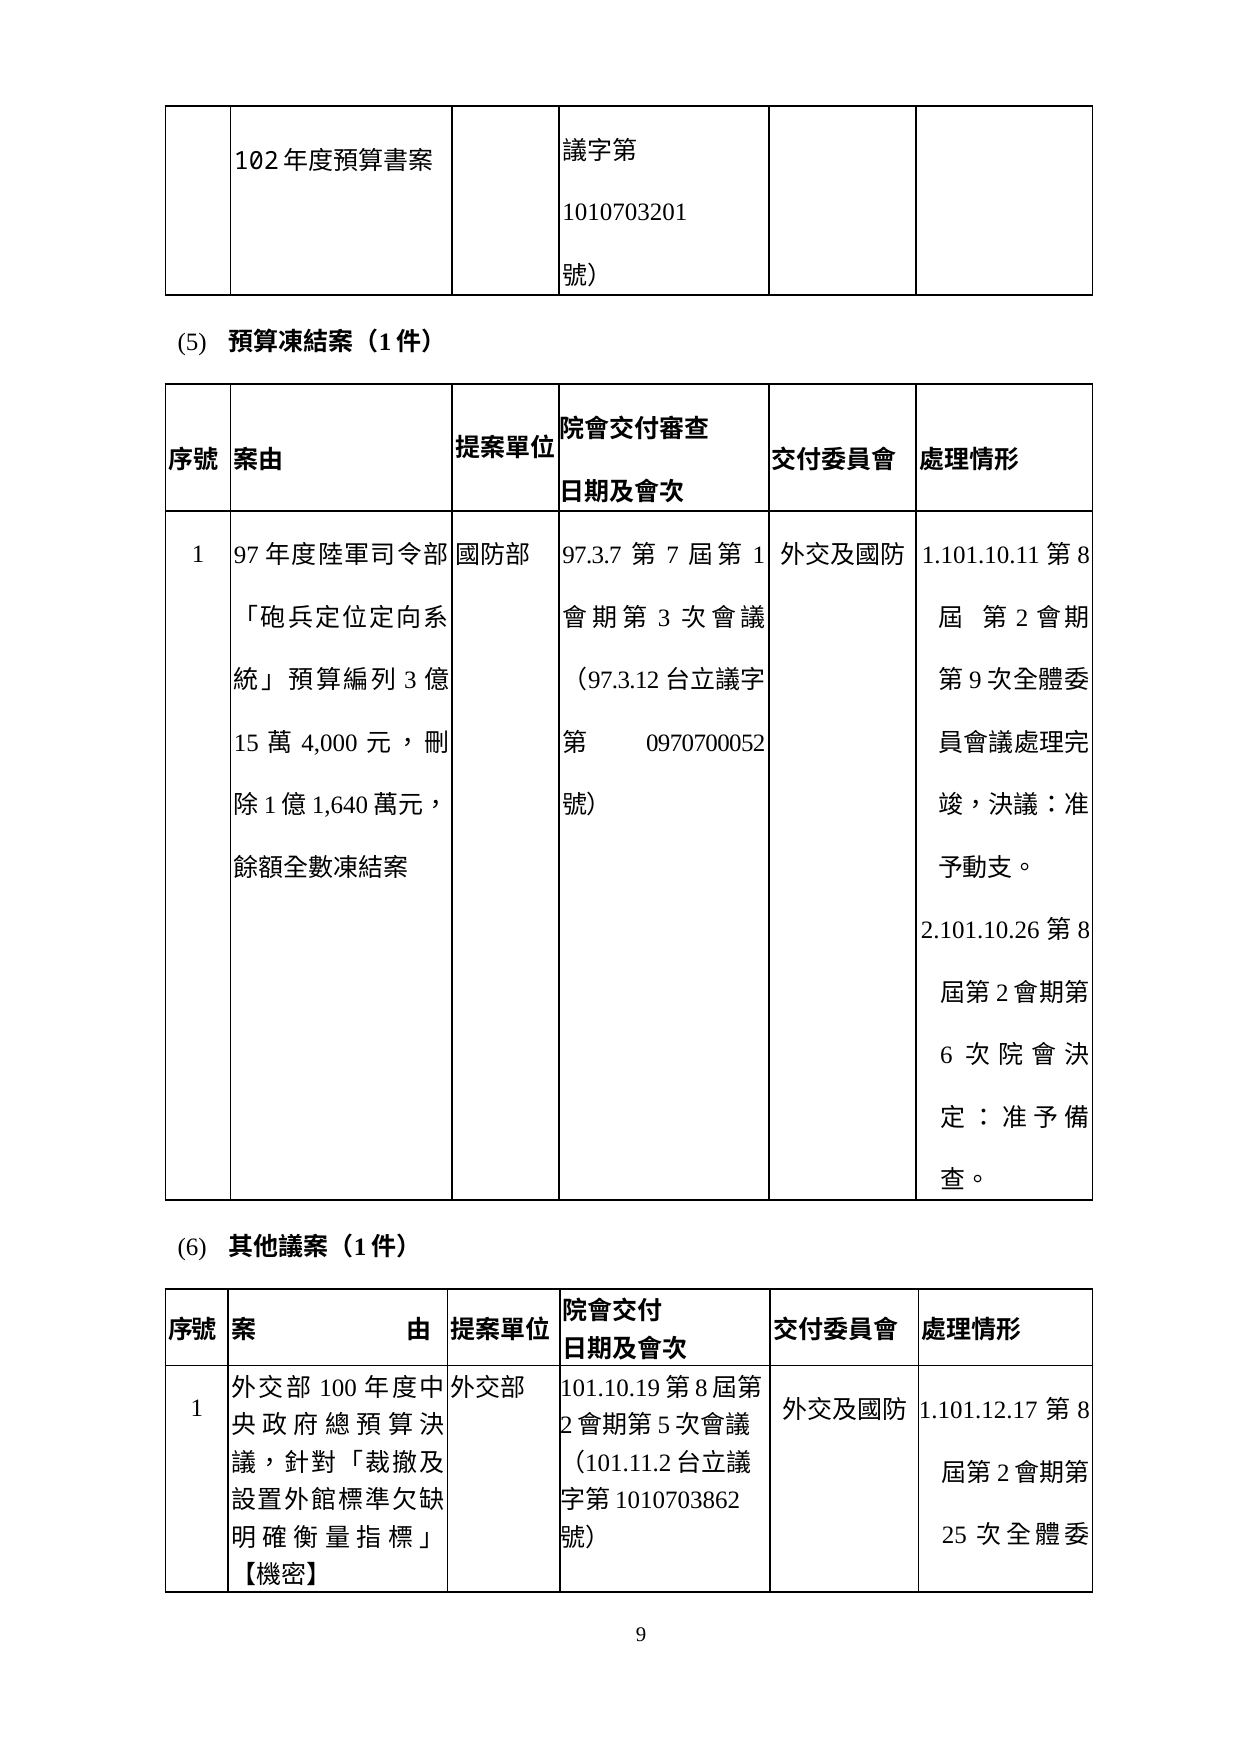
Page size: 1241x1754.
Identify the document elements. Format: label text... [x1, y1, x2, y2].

table_header 交付委員會 [770, 385, 915, 510]
table_cell 1 [166, 1366, 227, 1591]
table_cell 外交及國防 [770, 512, 915, 1199]
table_cell 議字第1010703201 號） [560, 107, 768, 294]
table_cell [166, 107, 230, 294]
table_cell 外交部 [448, 1366, 559, 1591]
table_header 提案單位 [448, 1290, 559, 1364]
table_cell [770, 107, 915, 294]
table_cell 外交及國防 [771, 1366, 918, 1591]
table_header 案 由 [229, 1290, 447, 1364]
table_header 提案單位 [453, 385, 558, 510]
table_cell [917, 107, 1092, 294]
list 其他議案（1件） [177, 1226, 1104, 1263]
table_cell 1 [166, 512, 230, 1199]
table_cell 97.3.7第7屆第1會期第3次會議（97.3.12台立議字第0970700052號） [560, 512, 768, 1199]
table_header 處理情形 [919, 1290, 1092, 1364]
table_header 案由 [231, 385, 451, 510]
table_header 序號 [166, 385, 230, 510]
table_cell 1.101.12.17第8屆第2會期第25次全體委 [919, 1366, 1092, 1591]
table_cell 國防部 [453, 512, 558, 1199]
table_cell 102年度預算書案 [231, 107, 451, 294]
table_cell 97年度陸軍司令部「砲兵定位定向系統」預算編列3億15萬4,000元，刪除1億1,640萬元，餘額全數凍結案 [231, 512, 451, 1199]
table_cell 外交部100年度中央政府總預算決議，針對「裁撤及設置外館標準欠缺明確衡量指標」【機密】 [229, 1366, 447, 1591]
table_header 院會交付審查 日期及會次 [560, 385, 768, 510]
table_cell 1.101.10.11第8屆 第2會期第9次全體委員會議處理完竣，決議：准予動支。 2.101.10.26第8屆第2會期第6次院會決定：准予備查。 [917, 512, 1092, 1199]
table_header 院會交付 日期及會次 [561, 1290, 769, 1364]
list 預算凍結案（1件） [177, 321, 1104, 358]
table_header 序號 [166, 1290, 227, 1364]
table_cell 101.10.19第8屆第2會期第5次會議（101.11.2台立議字第1010703862 號） [561, 1366, 769, 1591]
table_cell [453, 107, 558, 294]
table_header 交付委員會 [771, 1290, 918, 1364]
table_header 處理情形 [917, 385, 1092, 510]
